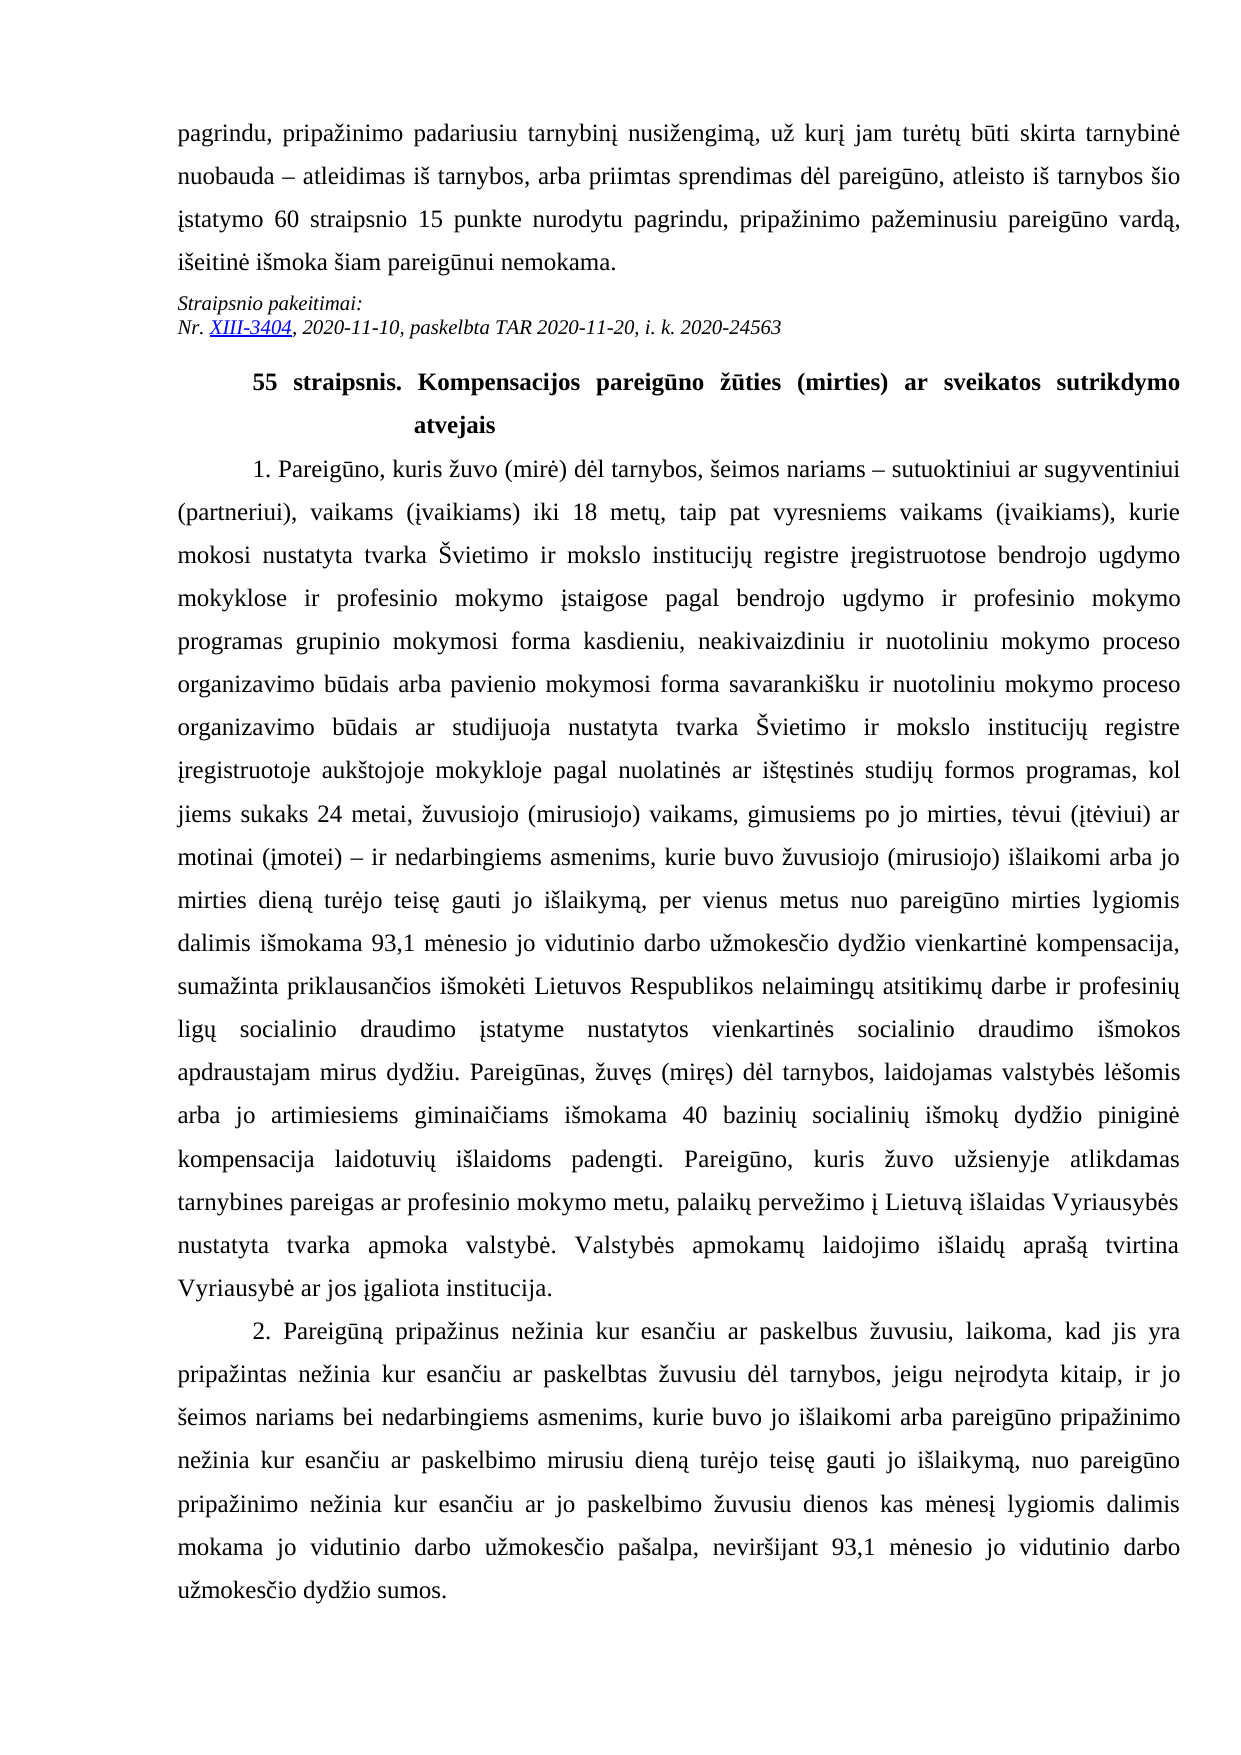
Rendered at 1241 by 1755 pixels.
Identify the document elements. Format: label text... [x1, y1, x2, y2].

text Nr. XIII-3404, 2020-11-10, paskelbta TAR 2020-11-20, i. k. 2020-24563 [177, 315, 1181, 339]
text 2. Pareigūną pripažinus nežinia kur esančiu ar paskelbus žuvusiu, laikoma, kad jis yra pripažintas nežinia kur esančiu ar paskelbtas žuvusiu dėl tarnybos, jeigu neįrodyta kitaip, ir jo šeimos nariams bei nedarbingiems asmenims, kurie buvo jo išlaikomi arba pareigūno pripažinimo nežinia kur esančiu ar paskelbimo mirusiu dieną turėjo teisę gauti jo išlaikymą, nuo pareigūno pripažinimo nežinia kur esančiu ar jo paskelbimo žuvusiu dienos kas mėnesį lygiomis dalimis mokama jo vidutinio darbo užmokesčio pašalpa, neviršijant 93,1 mėnesio jo vidutinio darbo užmokesčio dydžio sumos. [177, 1316, 1181, 1604]
text 55 straipsnis. Kompensacijos pareigūno žūties (mirties) ar sveikatos sutrikdymo atvejais [252, 367, 1181, 439]
text pagrindu, pripažinimo padariusiu tarnybinį nusižengimą, už kurį jam turėtų būti skirta tarnybinė nuobauda – atleidimas iš tarnybos, arba priimtas sprendimas dėl pareigūno, atleisto iš tarnybos šio įstatymo 60 straipsnio 15 punkte nurodytu pagrindu, pripažinimo pažeminusiu pareigūno vardą, išeitinė išmoka šiam pareigūnui nemokama. [177, 118, 1181, 276]
text Straipsnio pakeitimai: [177, 291, 1181, 315]
text 1. Pareigūno, kuris žuvo (mirė) dėl tarnybos, šeimos nariams – sutuoktiniui ar sugyventiniui (partneriui), vaikams (įvaikiams) iki 18 metų, taip pat vyresniems vaikams (įvaikiams), kurie mokosi nustatyta tvarka Švietimo ir mokslo institucijų registre įregistruotose bendrojo ugdymo mokyklose ir profesinio mokymo įstaigose pagal bendrojo ugdymo ir profesinio mokymo programas grupinio mokymosi forma kasdieniu, neakivaizdiniu ir nuotoliniu mokymo proceso organizavimo būdais arba pavienio mokymosi forma savarankišku ir nuotoliniu mokymo proceso organizavimo būdais ar studijuoja nustatyta tvarka Švietimo ir mokslo institucijų registre įregistruotoje aukštojoje mokykloje pagal nuolatinės ar ištęstinės studijų formos programas, kol jiems sukaks 24 metai, žuvusiojo (mirusiojo) vaikams, gimusiems po jo mirties, tėvui (įtėviui) ar motinai (įmotei) – ir nedarbingiems asmenims, kurie buvo žuvusiojo (mirusiojo) išlaikomi arba jo mirties dieną turėjo teisę gauti jo išlaikymą, per vienus metus nuo pareigūno mirties lygiomis dalimis išmokama 93,1 mėnesio jo vidutinio darbo užmokesčio dydžio vienkartinė kompensacija, sumažinta priklausančios išmokėti Lietuvos Respublikos nelaimingų atsitikimų darbe ir profesinių ligų socialinio draudimo įstatyme nustatytos vienkartinės socialinio draudimo išmokos apdraustajam mirus dydžiu. Pareigūnas, žuvęs (miręs) dėl tarnybos, laidojamas valstybės lėšomis arba jo artimiesiems giminaičiams išmokama 40 bazinių socialinių išmokų dydžio piniginė kompensacija laidotuvių išlaidoms padengti. Pareigūno, kuris žuvo užsienyje atlikdamas tarnybines pareigas ar profesinio mokymo metu, palaikų pervežimo į Lietuvą išlaidas Vyriausybės nustatyta tvarka apmoka valstybė. Valstybės apmokamų laidojimo išlaidų aprašą tvirtina Vyriausybė ar jos įgaliota institucija. [177, 454, 1181, 1302]
